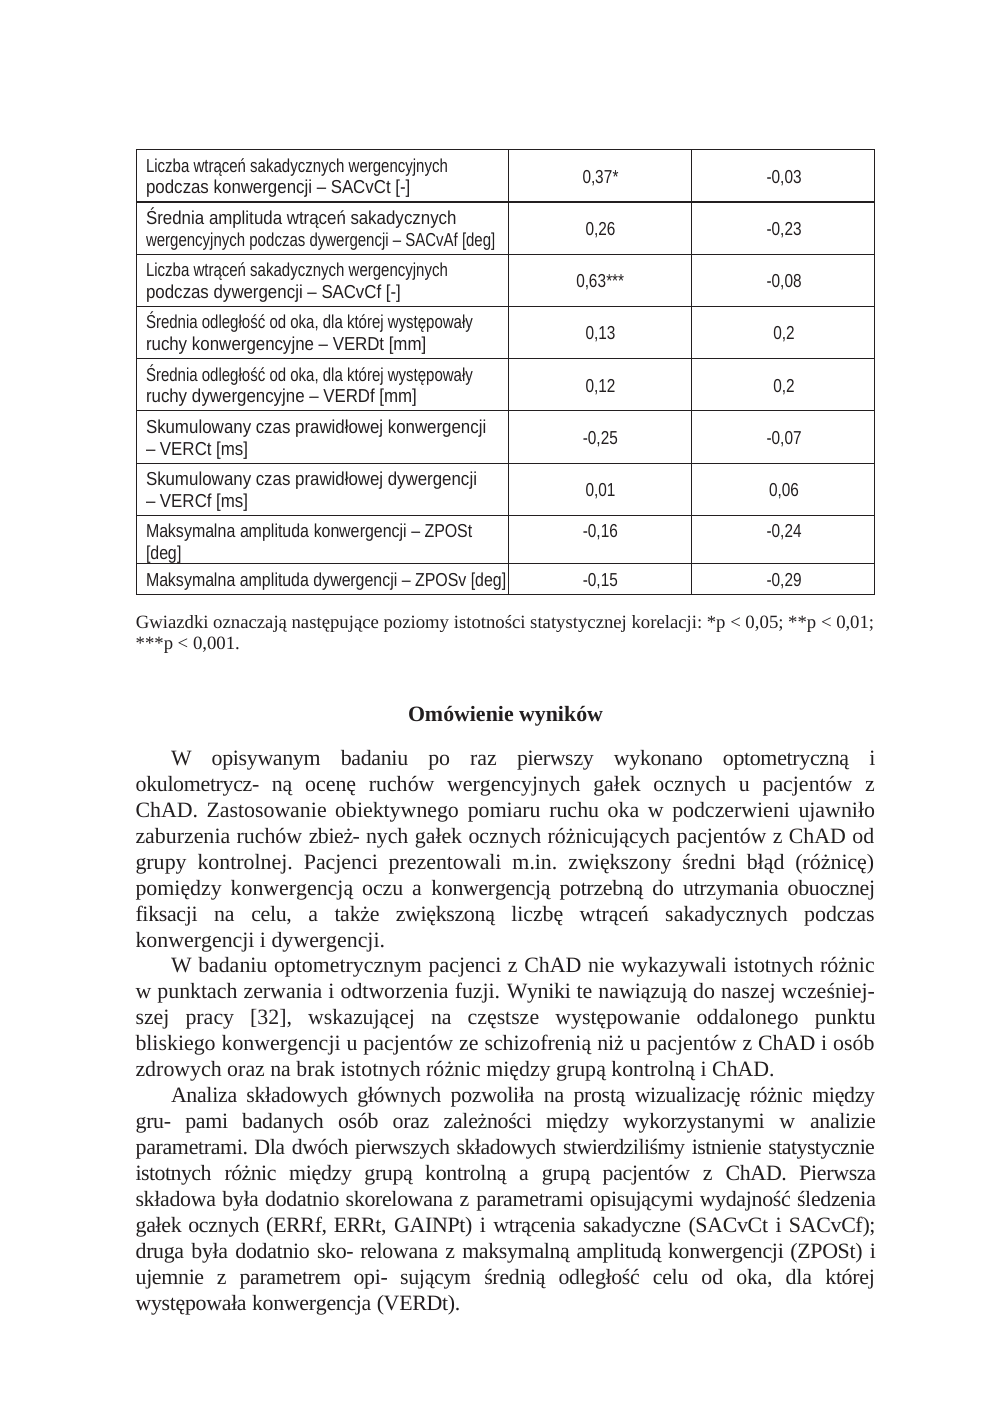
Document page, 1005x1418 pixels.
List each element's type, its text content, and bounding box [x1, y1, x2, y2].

text W opisywanym badaniu po raz pierwszy wykonano optometryczną i okulometrycz- ną ocenę ruchów wergencyjnych gałek ocznych u pacjentów z ChAD. Zastosowanie obiektywnego pomiaru ruchu oka w podczerwieni ujawniło zaburzenia ruchów zbież- nych gałek ocznych różnicujących pacjentów z ChAD od grupy kontrolnej. Pacjenci prezentowali m.in. zwiększony średni błąd (różnicę) pomiędzy konwergencją oczu a konwergencją potrzebną do utrzymania obuocznej fiksacji na celu, a także zwiększoną liczbę wtrąceń sakadycznych podczas konwergencji i dywergencji. [135, 745, 875, 952]
table_cell -0,15 [509, 564, 691, 593]
text Analiza składowych głównych pozwoliła na prostą wizualizację różnic między gru- pami badanych osób oraz zależności między wykorzystanymi w analizie parametrami. Dla dwóch pierwszych składowych stwierdziliśmy istnienie statystycznie istotnych różnic między grupą kontrolną a grupą pacjentów z ChAD. Pierwsza składowa była dodatnio skorelowana z parametrami opisującymi wydajność śledzenia gałek ocznych (ERRf, ERRt, GAINPt) i wtrącenia sakadyczne (SACvCt i SACvCf); druga była dodatnio sko- relowana z maksymalną amplitudą konwergencji (ZPOSt) i ujemnie z parametrem opi- sującym średnią odległość celu od oka, dla której występowała konwergencja (VERDt). [135, 1082, 876, 1315]
table_cell Średnia odległość od oka, dla której występowały ruchy konwergencyjne – VERDt [mm] [137, 307, 508, 358]
table_header Liczba wtrąceń sakadycznych wergencyjnych podczas konwergencji – SACvCt [-] [137, 150, 508, 201]
table_cell Średnia amplituda wtrąceń sakadycznych wergencyjnych podczas dywergencji – SACvAf [deg] [137, 203, 508, 254]
table_cell -0,07 [692, 411, 874, 462]
table_cell 0,06 [692, 464, 874, 514]
table_cell Liczba wtrąceń sakadycznych wergencyjnych podczas dywergencji – SACvCf [-] [137, 255, 508, 306]
table_cell 0,2 [692, 307, 874, 358]
table_cell Maksymalna amplituda dywergencji – ZPOSv [deg] [137, 564, 508, 593]
table_cell 0,63*** [509, 255, 691, 306]
text Gwiazdki oznaczają następujące poziomy istotności statystycznej korelacji: *p < 0,05; **p < 0,01; [117, 611, 894, 632]
table_cell Skumulowany czas prawidłowej konwergencji – VERCt [ms] [137, 411, 508, 462]
table_cell -0,25 [509, 411, 691, 462]
text W badaniu optometrycznym pacjenci z ChAD nie wykazywali istotnych różnic w punktach zerwania i odtworzenia fuzji. Wyniki te nawiązują do naszej wcześniej- szej pracy [32], wskazującej na częstsze występowanie oddalonego punktu bliskiego konwergencji u pacjentów ze schizofrenią niż u pacjentów z ChAD i osób zdrowych oraz na brak istotnych różnic między grupą kontrolną i ChAD. [135, 952, 875, 1081]
table_cell -0,08 [692, 255, 874, 306]
table_cell -0,16 [509, 516, 691, 563]
table_cell -0,29 [692, 564, 874, 593]
table_cell Średnia odległość od oka, dla której występowały ruchy dywergencyjne – VERDf [mm] [137, 359, 508, 410]
table_cell 0,13 [509, 307, 691, 358]
table_header 0,37* [509, 150, 691, 201]
table_cell 0,01 [509, 464, 691, 514]
table_cell -0,23 [692, 203, 874, 254]
table_header -0,03 [692, 150, 874, 201]
table_cell 0,12 [509, 359, 691, 410]
text ***p < 0,001. [135, 632, 985, 654]
table_cell Skumulowany czas prawidłowej dywergencji – VERCf [ms] [137, 464, 508, 514]
table_cell 0,2 [692, 359, 874, 410]
table_cell -0,24 [692, 516, 874, 563]
subtitle Omówienie wyników [117, 701, 894, 727]
table_cell 0,26 [509, 203, 691, 254]
table_cell Maksymalna amplituda konwergencji – ZPOSt [deg] [137, 516, 508, 563]
